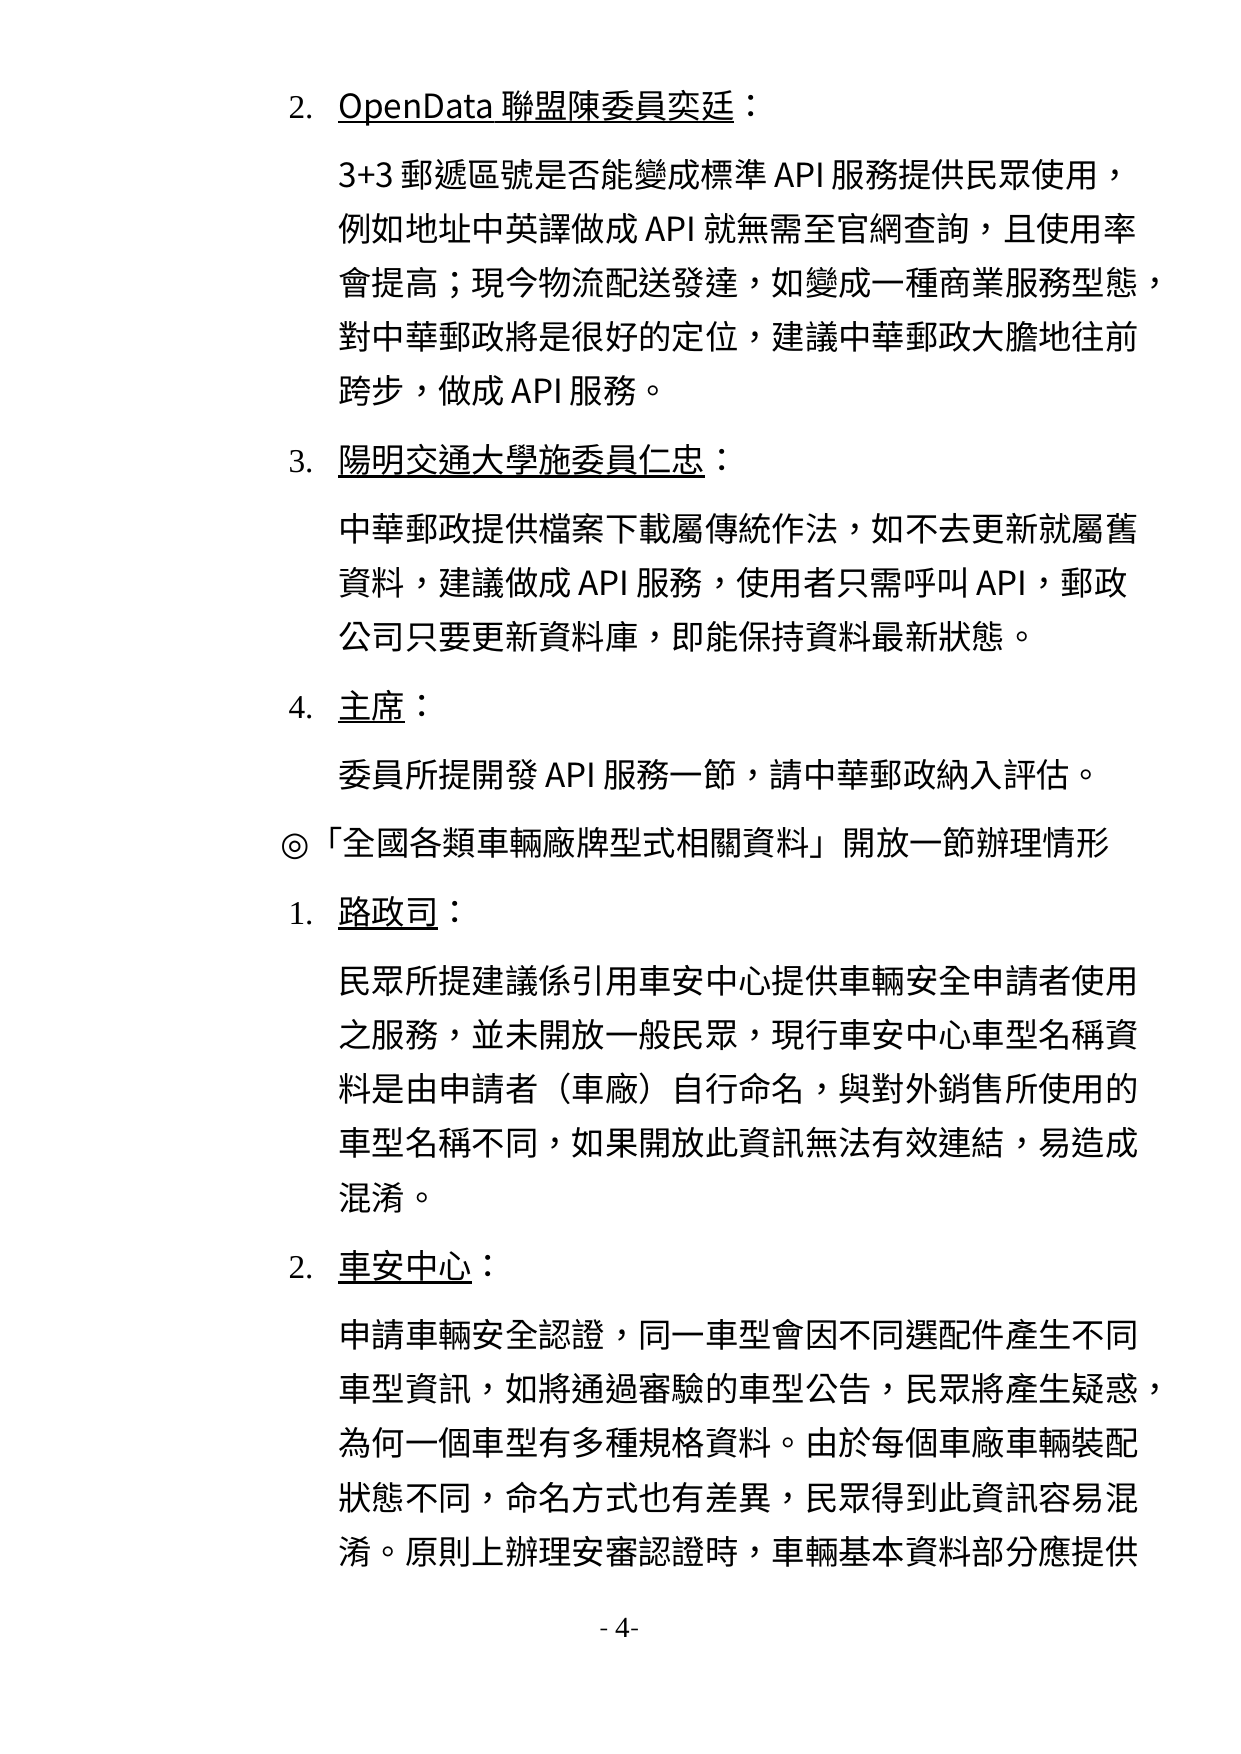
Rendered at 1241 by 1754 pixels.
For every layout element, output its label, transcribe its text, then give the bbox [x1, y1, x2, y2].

list 車安中心： [288, 1235, 1150, 1289]
text 3+3郵遞區號是否能變成標準API服務提供民眾使用，例如地址中英譯做成API就無需至官網查詢，且使用率會提高；現今物流配送發達，如變成一種商業服務型態，對中華郵政將是很好的定位，建議中華郵政大膽地往前跨步，做成API服務。 [338, 144, 1150, 414]
list 路政司： [288, 881, 1150, 935]
list OpenData聯盟陳委員奕廷： [288, 75, 1150, 129]
text 申請車輛安全認證，同一車型會因不同選配件產生不同車型資訊，如將通過審驗的車型公告，民眾將產生疑惑，為何一個車型有多種規格資料。由於每個車廠車輛裝配狀態不同，命名方式也有差異，民眾得到此資訊容易混淆。原則上辦理安審認證時，車輛基本資料部分應提供實車技術手冊資訊或原廠官網所公告的資訊來做為車輛資料申請依據，避免誤導民眾。 [338, 1304, 1150, 1575]
text 中華郵政提供檔案下載屬傳統作法，如不去更新就屬舊資料，建議做成API服務，使用者只需呼叫API，郵政公司只要更新資料庫，即能保持資料最新狀態。 [338, 498, 1150, 660]
text 民眾所提建議係引用車安中心提供車輛安全申請者使用之服務，並未開放一般民眾，現行車安中心車型名稱資料是由申請者（車廠）自行命名，與對外銷售所使用的車型名稱不同，如果開放此資訊無法有效連結，易造成混淆。 [338, 950, 1150, 1221]
text ◎「全國各類車輛廠牌型式相關資料」開放一節辦理情形 [280, 812, 1150, 867]
list 主席： [288, 675, 1150, 729]
list 陽明交通大學施委員仁忠： [288, 429, 1150, 483]
text 委員所提開發API服務一節，請中華郵政納入評估。 [338, 744, 1150, 798]
